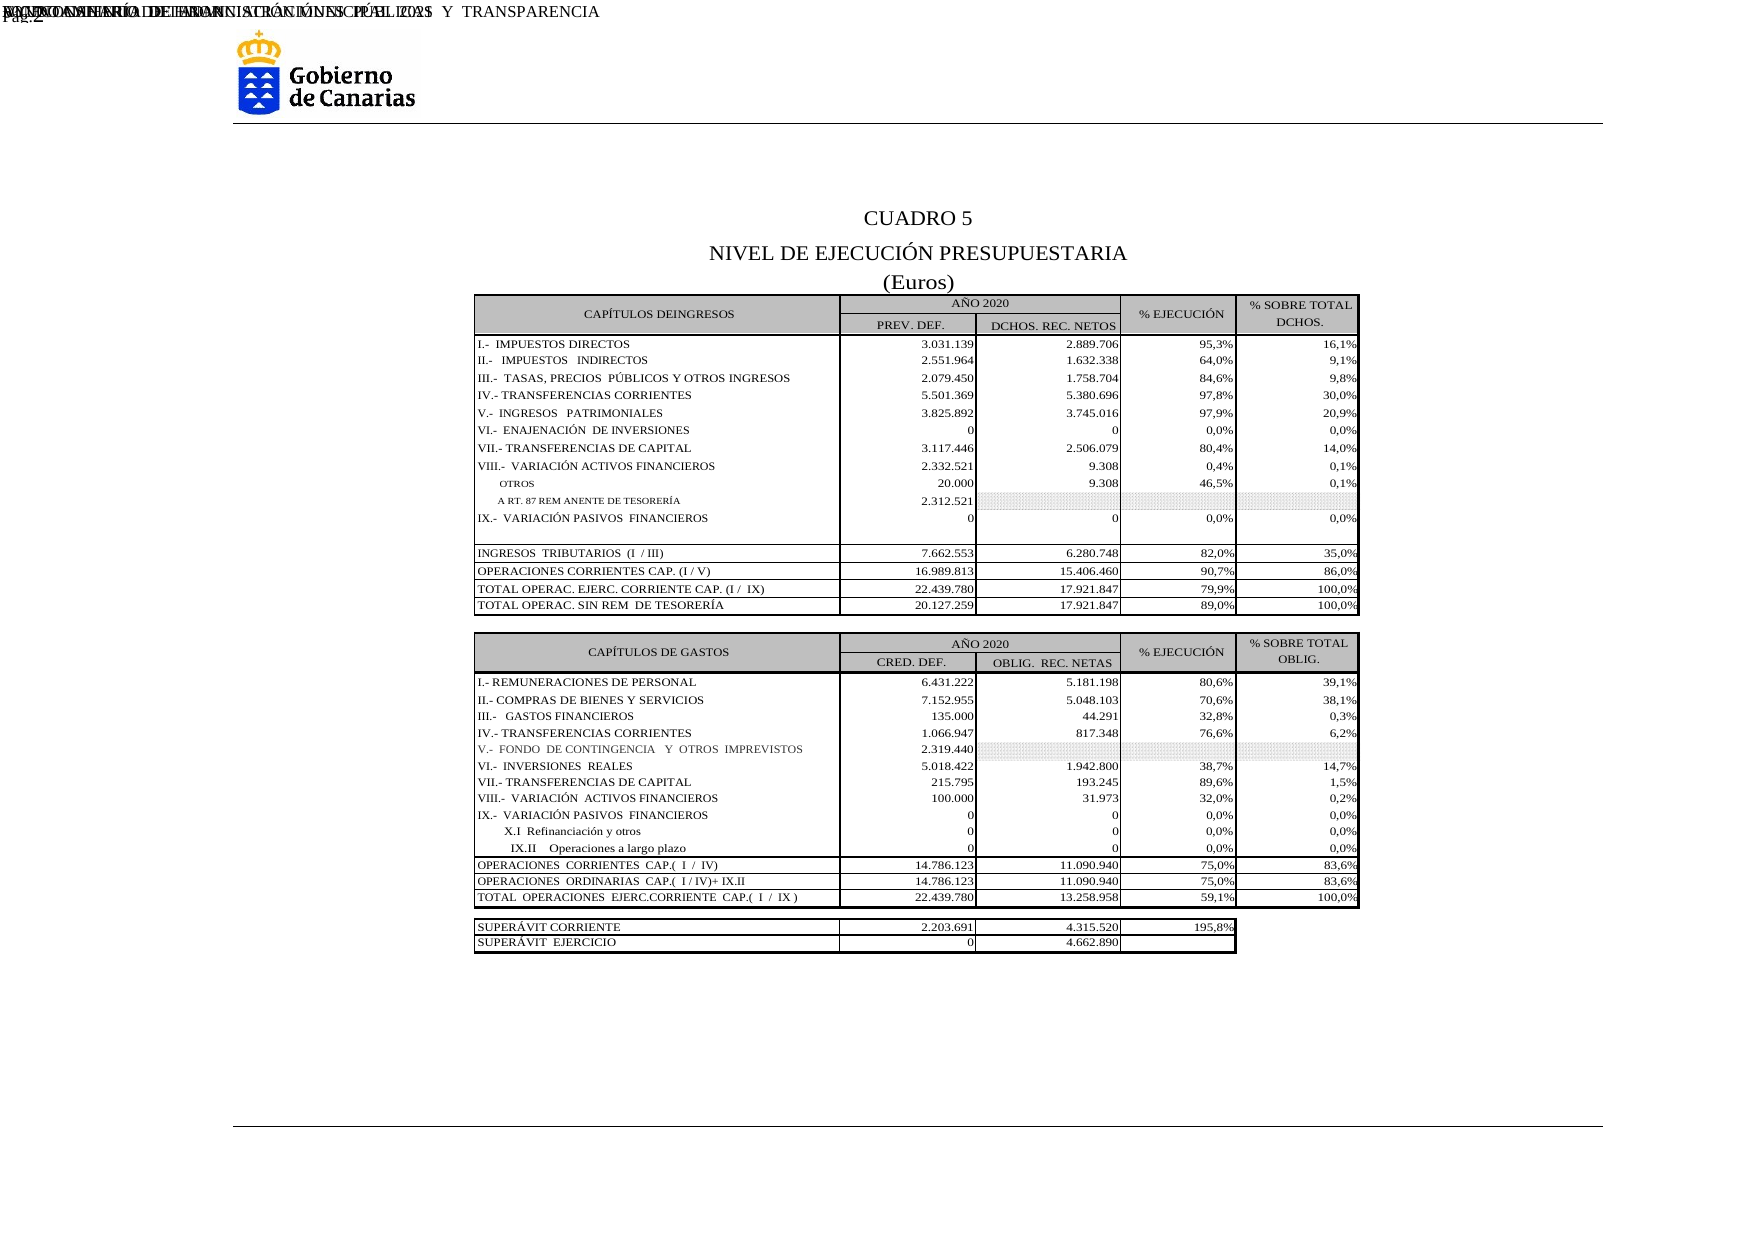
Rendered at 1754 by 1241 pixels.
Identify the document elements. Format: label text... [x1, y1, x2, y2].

table_cell DCHOS. REC. NETOS [977, 314, 1120, 333]
table_cell 2.506.079 [977, 439, 1120, 457]
table_cell 17.921.847 [977, 598, 1120, 614]
table_cell 6.431.222 [841, 674, 975, 691]
table_cell V.- FONDO DE CONTINGENCIA Y OTROS IMPREVISTOS [475, 741, 839, 758]
table_header % EJECUCIÓN [1121, 634, 1235, 671]
table_cell 11.090.940 [977, 874, 1120, 889]
table_cell [1237, 741, 1357, 758]
table_cell 0,0% [1237, 807, 1357, 823]
table_cell 193.245 [977, 774, 1120, 790]
table_cell 5.501.369 [841, 387, 975, 404]
table_cell 1,5% [1237, 774, 1357, 790]
table_cell 0,0% [1121, 510, 1235, 544]
table_cell 100.000 [841, 790, 975, 807]
table_cell 89,6% [1121, 774, 1235, 790]
table_cell OPERACIONES CORRIENTES CAP. (I / V) [475, 563, 839, 579]
table_cell 95,3% [1121, 336, 1235, 352]
table_cell 83,6% [1237, 874, 1357, 889]
table_cell 17.921.847 [977, 580, 1120, 597]
table_cell 2.889.706 [977, 336, 1120, 352]
table_cell VII.- TRANSFERENCIAS DE CAPITAL [475, 774, 839, 790]
text NIVEL DE EJECUCIÓN PRESUPUESTARIA [524, 241, 1312, 265]
table_cell IV.- TRANSFERENCIAS CORRIENTES [475, 725, 839, 741]
table_cell 86,0% [1237, 563, 1357, 579]
table_cell 6,2% [1237, 725, 1357, 741]
table_cell 14.786.123 [841, 874, 975, 889]
table_cell 14.786.123 [841, 858, 975, 873]
table_header 4.315.520 [976, 920, 1120, 934]
table_cell 38,7% [1121, 758, 1235, 774]
table_cell 70,6% [1121, 691, 1235, 708]
table_cell 5.018.422 [841, 758, 975, 774]
table_cell 15.406.460 [977, 563, 1120, 579]
table_cell 2.332.521 [841, 457, 975, 474]
table_cell 2.551.964 [841, 352, 975, 369]
table_cell 0 [977, 823, 1120, 840]
table_cell 0,4% [1121, 457, 1235, 474]
table_cell 0,3% [1237, 709, 1357, 725]
table_cell OPERACIONES ORDINARIAS CAP.( I / IV)+ IX.II [475, 874, 839, 889]
table_header CAPÍTULOS DE GASTOS [475, 634, 839, 671]
table_cell 9,8% [1237, 369, 1357, 387]
table_cell 0 [841, 422, 975, 439]
table_cell IV.- TRANSFERENCIAS CORRIENTES [475, 387, 839, 404]
table_cell 9,1% [1237, 352, 1357, 369]
table_cell 0,2% [1237, 790, 1357, 807]
table_cell 97,8% [1121, 387, 1235, 404]
table_cell 16.989.813 [841, 563, 975, 579]
table_cell 20.000 [841, 475, 975, 492]
table_header 195,8% [1121, 920, 1234, 934]
table_cell A RT. 87 REM ANENTE DE TESORERÍA [475, 492, 839, 509]
table_cell OPERACIONES CORRIENTES CAP.( I / IV) [475, 858, 839, 873]
table_cell 39,1% [1237, 674, 1357, 691]
table_cell 79,9% [1121, 580, 1235, 597]
table_cell 32,0% [1121, 790, 1235, 807]
table_cell OBLIG. REC. NETAS [977, 653, 1120, 671]
table_cell 3.825.892 [841, 404, 975, 422]
table_cell 90,7% [1121, 563, 1235, 579]
table_cell VI.- INVERSIONES REALES [475, 758, 839, 774]
table_cell 1.758.704 [977, 369, 1120, 387]
table_cell 44.291 [977, 709, 1120, 725]
table_cell PREV. DEF. [841, 314, 975, 333]
table_cell 0,0% [1237, 510, 1357, 544]
table_header SUPERÁVIT CORRIENTE [475, 920, 839, 934]
table_cell SUPERÁVIT EJERCICIO [475, 936, 839, 951]
table_cell I.- REMUNERACIONES DE PERSONAL [475, 674, 839, 691]
picture [236, 29, 422, 118]
table_cell 5.380.696 [977, 387, 1120, 404]
table_cell 75,0% [1121, 858, 1235, 873]
table_cell 82,0% [1121, 545, 1235, 562]
table_cell 30,0% [1237, 387, 1357, 404]
table_cell 46,5% [1121, 475, 1235, 492]
table_cell [1121, 492, 1235, 509]
table_cell 14,0% [1237, 439, 1357, 457]
table_cell 1.066.947 [841, 725, 975, 741]
table_cell 76,6% [1121, 725, 1235, 741]
table_cell 0,0% [1237, 840, 1357, 856]
table_cell II.- COMPRAS DE BIENES Y SERVICIOS [475, 691, 839, 708]
table_cell VI.- ENAJENACIÓN DE INVERSIONES [475, 422, 839, 439]
table_cell 0 [977, 422, 1120, 439]
table_header AÑO 2020 [841, 296, 1120, 313]
table_cell 16,1% [1237, 336, 1357, 352]
table_cell [1121, 936, 1234, 951]
table_cell [1121, 741, 1235, 758]
table_cell 5.048.103 [977, 691, 1120, 708]
table_cell 0 [841, 840, 975, 856]
table_cell VII.- TRANSFERENCIAS DE CAPITAL [475, 439, 839, 457]
table_cell 0,1% [1237, 475, 1357, 492]
table_cell 83,6% [1237, 858, 1357, 873]
table_cell 3.117.446 [841, 439, 975, 457]
table_header 2.203.691 [840, 920, 975, 934]
table_cell 64,0% [1121, 352, 1235, 369]
table_cell X.I Refinanciación y otros [475, 823, 839, 840]
table_cell TOTAL OPERAC. SIN REM DE TESORERÍA [475, 598, 839, 614]
table_cell OTROS [475, 475, 839, 492]
table_cell 31.973 [977, 790, 1120, 807]
table_cell I.- IMPUESTOS DIRECTOS [475, 336, 839, 352]
table_cell 22.439.780 [841, 580, 975, 597]
table_cell 100,0% [1237, 598, 1357, 614]
table_cell [977, 741, 1120, 758]
table_cell 9.308 [977, 457, 1120, 474]
table_cell 100,0% [1237, 890, 1357, 906]
table_cell 0,0% [1121, 422, 1235, 439]
table_cell 11.090.940 [977, 858, 1120, 873]
table_cell 0 [841, 807, 975, 823]
table_cell 215.795 [841, 774, 975, 790]
table_cell III.- TASAS, PRECIOS PÚBLICOS Y OTROS INGRESOS [475, 369, 839, 387]
table_cell 817.348 [977, 725, 1120, 741]
table_header AÑO 2020 [841, 634, 1120, 652]
table_cell 0,0% [1237, 422, 1357, 439]
table_cell 7.152.955 [841, 691, 975, 708]
table_cell 0 [977, 840, 1120, 856]
table_cell 0,0% [1121, 840, 1235, 856]
table_cell 80,4% [1121, 439, 1235, 457]
table_cell 97,9% [1121, 404, 1235, 422]
table_cell 0 [841, 823, 975, 840]
table_cell 2.079.450 [841, 369, 975, 387]
text (Euros) [524, 269, 1313, 294]
table_cell 35,0% [1237, 545, 1357, 562]
table_cell 20,9% [1237, 404, 1357, 422]
table_cell VIII.- VARIACIÓN ACTIVOS FINANCIEROS [475, 457, 839, 474]
table_cell [977, 492, 1120, 509]
table_header % EJECUCIÓN [1121, 296, 1235, 333]
table_cell TOTAL OPERAC. EJERC. CORRIENTE CAP. (I / IX) [475, 580, 839, 597]
table_cell 38,1% [1237, 691, 1357, 708]
table_cell 22.439.780 [841, 890, 975, 906]
table_cell 7.662.553 [841, 545, 975, 562]
table_header CAPÍTULOS DEINGRESOS [475, 296, 839, 333]
table_cell 20.127.259 [841, 598, 975, 614]
table_cell 14,7% [1237, 758, 1357, 774]
table_cell 75,0% [1121, 874, 1235, 889]
table_cell INGRESOS TRIBUTARIOS (I / III) [475, 545, 839, 562]
table_cell 0,0% [1121, 823, 1235, 840]
table_cell 135.000 [841, 709, 975, 725]
table_cell 3.031.139 [841, 336, 975, 352]
table_cell IX.- VARIACIÓN PASIVOS FINANCIEROS [475, 807, 839, 823]
table_cell 0 [840, 936, 975, 951]
table_cell 6.280.748 [977, 545, 1120, 562]
table_cell 89,0% [1121, 598, 1235, 614]
table_cell 3.745.016 [977, 404, 1120, 422]
table_cell II.- IMPUESTOS INDIRECTOS [475, 352, 839, 369]
table_cell 32,8% [1121, 709, 1235, 725]
table_cell TOTAL OPERACIONES EJERC.CORRIENTE CAP.( I / IX ) [475, 890, 839, 906]
table_cell CRED. DEF. [841, 653, 975, 671]
table_cell III.- GASTOS FINANCIEROS [475, 709, 839, 725]
table_cell 1.942.800 [977, 758, 1120, 774]
table_cell 0 [977, 807, 1120, 823]
table_cell 5.181.198 [977, 674, 1120, 691]
table_cell IX.II Operaciones a largo plazo [475, 840, 839, 856]
table_header % SOBRE TOTAL OBLIG. [1237, 634, 1357, 671]
table_cell 0,0% [1121, 807, 1235, 823]
table_cell 0,1% [1237, 457, 1357, 474]
table_cell 100,0% [1237, 580, 1357, 597]
table_cell 1.632.338 [977, 352, 1120, 369]
table_cell V.- INGRESOS PATRIMONIALES [475, 404, 839, 422]
table_cell 84,6% [1121, 369, 1235, 387]
table_cell 0,0% [1237, 823, 1357, 840]
table_cell 2.319.440 [841, 741, 975, 758]
table_cell IX.- VARIACIÓN PASIVOS FINANCIEROS [475, 510, 839, 544]
table_cell 80,6% [1121, 674, 1235, 691]
table_cell [1237, 492, 1357, 509]
table_cell VIII.- VARIACIÓN ACTIVOS FINANCIEROS [475, 790, 839, 807]
table_cell 0 [841, 510, 975, 544]
table_cell 2.312.521 [841, 492, 975, 509]
table_header % SOBRE TOTAL DCHOS. [1237, 296, 1357, 333]
text CUADRO 5 [524, 206, 1312, 230]
table_cell 4.662.890 [976, 936, 1120, 951]
table_cell 59,1% [1121, 890, 1235, 906]
table_cell 13.258.958 [977, 890, 1120, 906]
table_cell 9.308 [977, 475, 1120, 492]
table_cell 0 [977, 510, 1120, 544]
